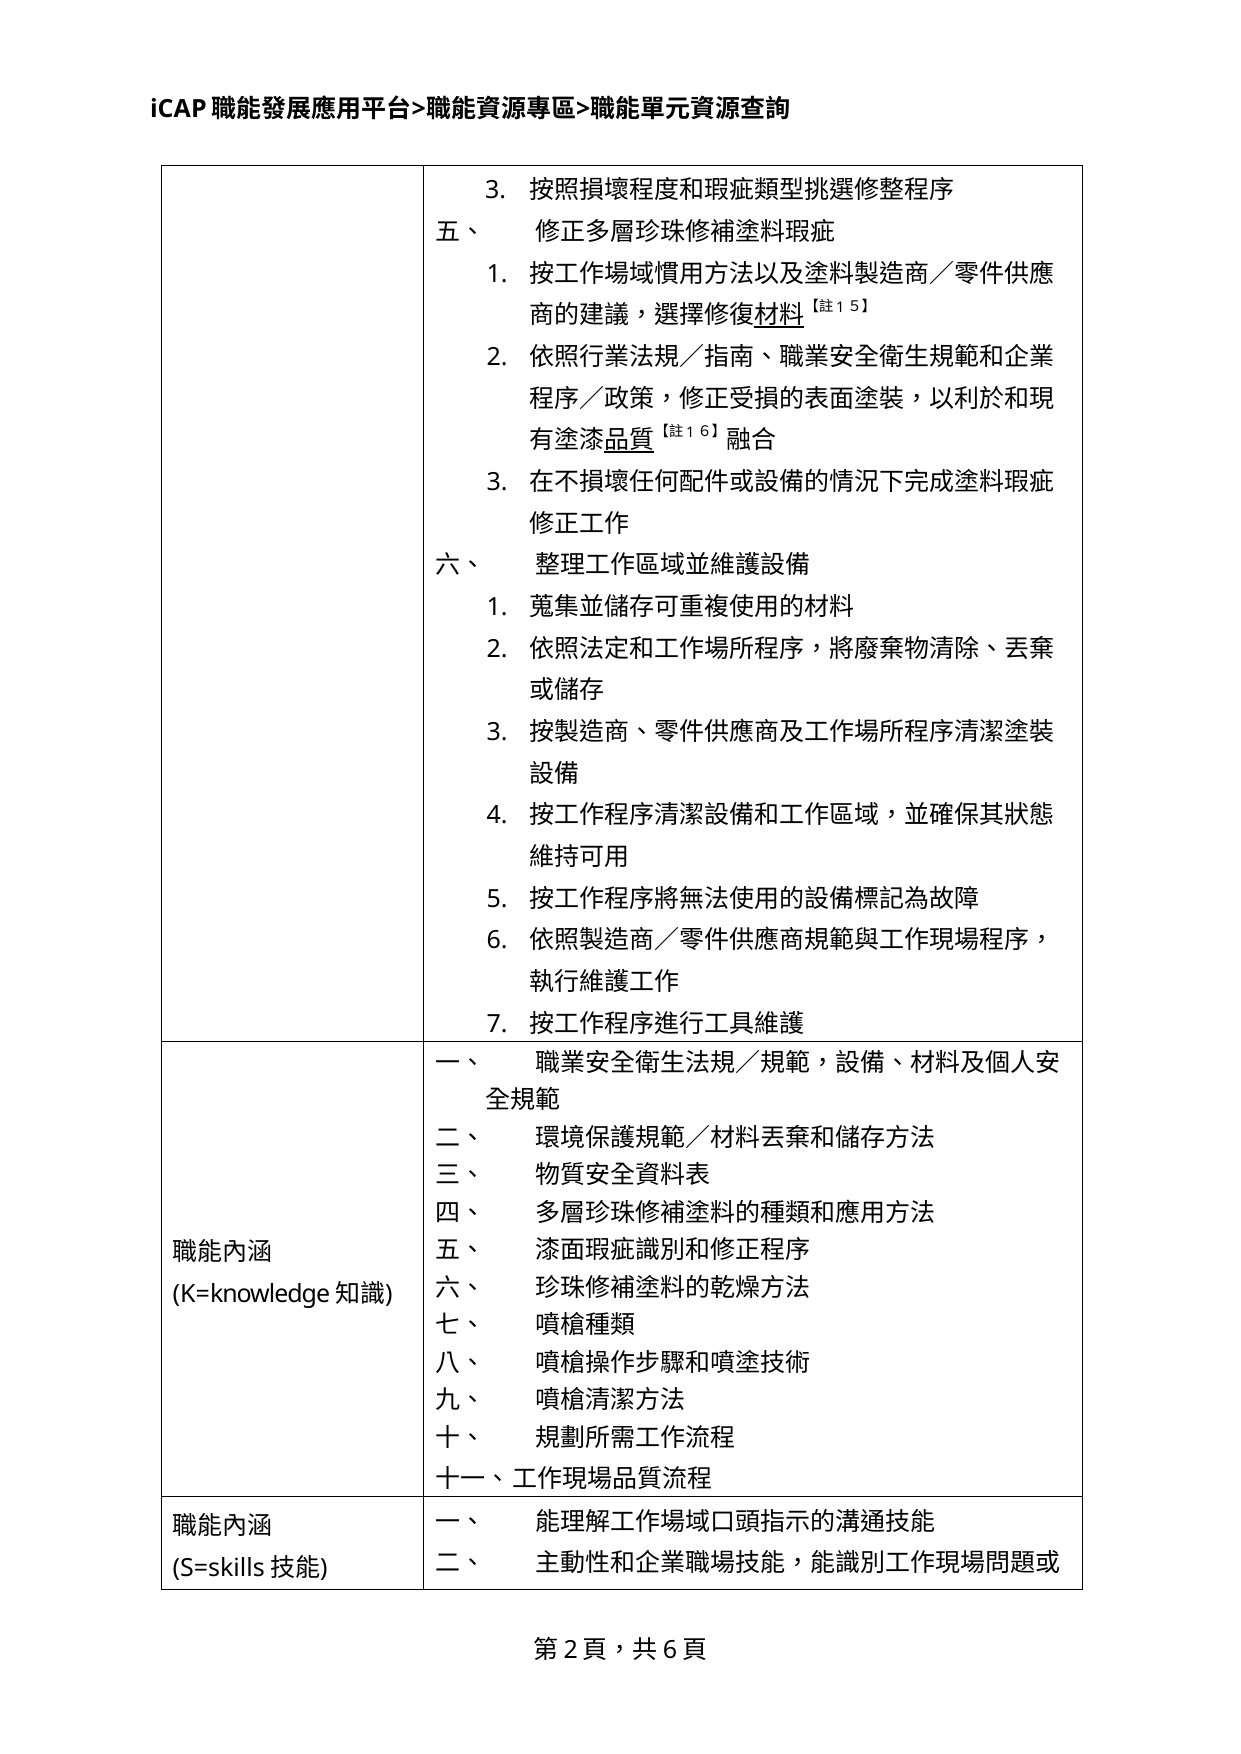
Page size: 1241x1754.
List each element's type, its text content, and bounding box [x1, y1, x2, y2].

table_cell [162, 166, 423, 1041]
table_cell 職能內涵 (S=skills技能) [162, 1497, 423, 1588]
table_cell 能理解工作場域口頭指示的溝通技能 主動性和企業職場技能，能識別工作現場問題或潛在問題，並採取行動 學習技能，得以確認資訊來源，藉由支援和專業知識提升自身技能、知識和理解力 讀寫技能：理解品質程序；閱讀並遵守書面作業指示、規範、標準作業流程、圖表、清單、草稿和其他參考文件中的資訊；取得並記錄所需的塗料和分量 計算塗料用量、混合比和乾燥時間的計算能力 規劃與組織技能：使用多層珍珠修補塗料時，能規劃、實踐和遵循工作規範；自我建立工作要求，並安排行動優先順序以落實成果，並確認按時完成工作任務；確立風險因素並採取行動將發生率降至最低 問題解決技能：將權責外問題交給適宜人員解決，並提出可能原因；根據實際需要蒐集資訊和尋求協助，以解決問題 自我管理技能：選擇並使用適合的多層珍珠修補材料、設備、流程和步驟；認知自我侷限並尋求建議；遵守工作場所政策和規範，如實務準則或原廠維修步驟 團隊合作技能，能運用自己的立場及知識有效地完成工作，並支持團隊及任務 使用與塗裝修補有關的工具和設備的技能 技術能力：操作車輛塗裝和修補設備及能使用技術蒐集塗料相關產品資訊 [424, 1497, 1082, 1588]
table_cell 職業安全衛生法規／規範，設備、材料及個人安全規範 環境保護規範／材料丟棄和儲存方法 物質安全資料表 多層珍珠修補塗料的種類和應用方法 漆面瑕疵識別和修正程序 珍珠修補塗料的乾燥方法 噴槍種類 噴槍操作步驟和噴塗技術 噴槍清潔方法 規劃所需工作流程 工作現場品質流程 [424, 1042, 1082, 1496]
table_cell 職能內涵 (K=knowledge知識) [162, 1042, 423, 1496]
table_cell 準備工作 透過工作指示和溝通【註1】確定工作要求，包含材料類型、顏色、品質和數量等 工作全程遵守職業安全衛生規範【註２】，含穿著個人防護裝備【註３】 選擇並檢查修整材料【註４】的品質 鑑別並確認修整用的工具和設備【註５】能正常操作 確認修整方法【註６】能將材料耗損最小化、能源效率提至最大化 在需要時落實並遵守工作場域緊急應變程序【註７】 調合多層珍珠修補塗料 使用適宜方法調合材料 依照環境品質要求、企業法規／指南、職業安全衛生規範和企業安全程序／政策進行拌合工作 在不損壞任何配件或設備的情況下，調合多層珍珠修補塗料 以噴槍進行多層珍珠修補材料塗裝作業 確認並遵守修補材料的環境要求【註８】【註1１】 依符合塗料製造商／零件供應商之資訊和文件【註1３】的建議方法【註1２】與間隔時間，且不損壞任何配件或設備的情況下，進行修補材料塗裝 使用經批准的方法和設備進行修補材料乾燥 使用化合物、拋光劑和釉料去除塗裝表面缺陷 成品符合要求規範【註1４】 在核准的時間範圍內完成塗層表面修補工作 鑑別並修正塗料瑕疵 根據實際工作現場的施工方式和程序，進行瑕疵鑑別工作 根據實際工作現場的施工方式和程序，判定造成瑕疵的原因 按照損壞程度和瑕疵類型挑選修整程序 修正多層珍珠修補塗料瑕疵 按工作場域慣用方法以及塗料製造商／零件供應商的建議，選擇修復材料【註1５】 依照行業法規／指南、職業安全衛生規範和企業程序／政策，修正受損的表面塗裝，以利於和現有塗漆品質【註1６】融合 在不損壞任何配件或設備的情況下完成塗料瑕疵修正工作 整理工作區域並維護設備 蒐集並儲存可重複使用的材料 依照法定和工作場所程序，將廢棄物清除、丟棄或儲存 按製造商、零件供應商及工作場所程序清潔塗裝設備 按工作程序清潔設備和工作區域，並確保其狀態維持可用 按工作程序將無法使用的設備標記為故障 依照製造商／零件供應商規範與工作現場程序，執行維護工作 按工作程序進行工具維護 [424, 166, 1082, 1041]
